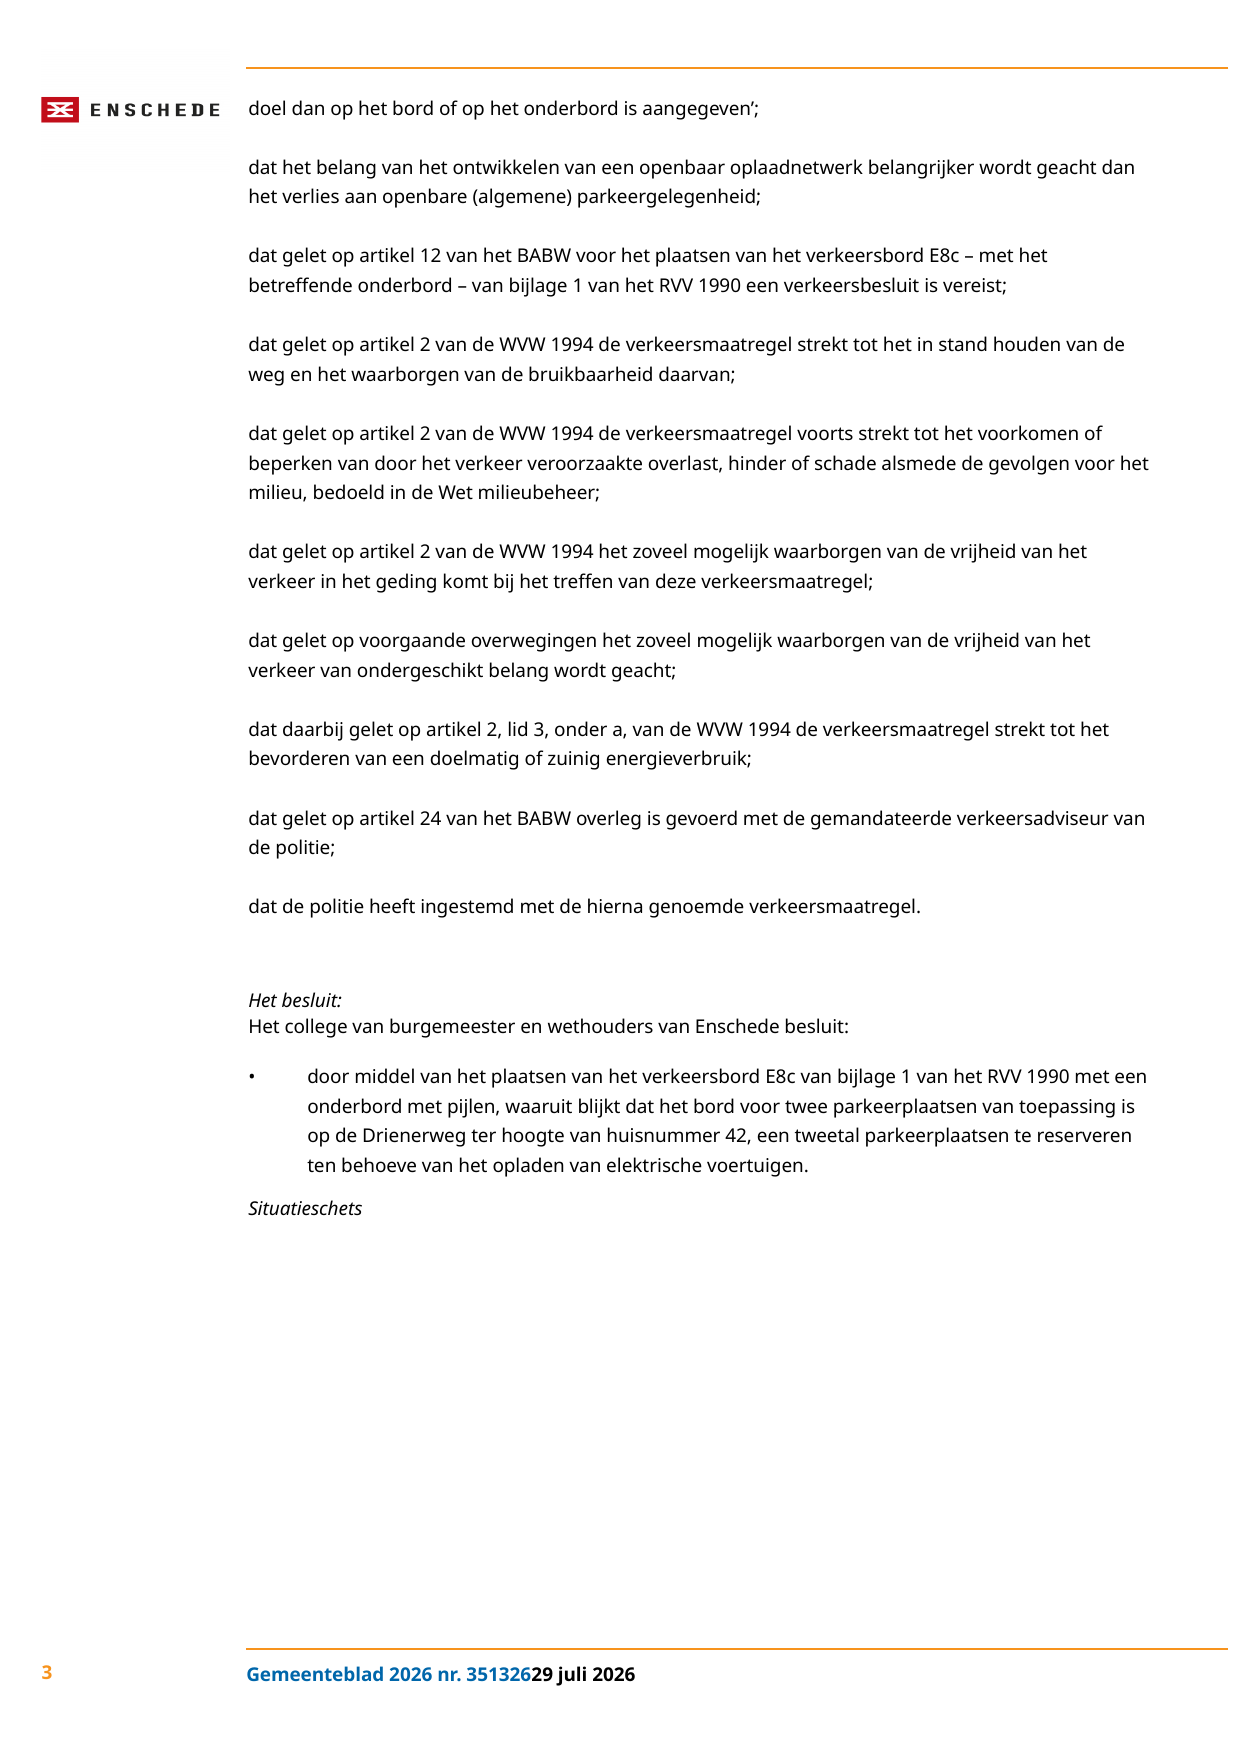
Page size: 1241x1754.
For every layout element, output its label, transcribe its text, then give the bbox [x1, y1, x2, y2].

text dat gelet op artikel 2 van de WVW 1994 de verkeersmaatregel strekt tot het in stand houden van de weg en het waarborgen van de bruikbaarheid daarvan; [248, 331, 1152, 387]
text dat gelet op artikel 2 van de WVW 1994 het zoveel mogelijk waarborgen van de vrijheid van het verkeer in het geding komt bij het treffen van deze verkeersmaatregel; [248, 538, 1152, 594]
text dat gelet op artikel 12 van het BABW voor het plaatsen van het verkeersbord E8c – met het betreffende onderbord – van bijlage 1 van het RVV 1990 een verkeersbesluit is vereist; [248, 243, 1152, 298]
text dat gelet op voorgaande overwegingen het zoveel mogelijk waarborgen van de vrijheid van het verkeer van ondergeschikt belang wordt geacht; [248, 627, 1152, 683]
text dat daarbij gelet op artikel 2, lid 3, onder a, van de WVW 1994 de verkeersmaatregel strekt tot het bevorderen van een doelmatig of zuinig energieverbruik; [248, 716, 1152, 771]
text Situatieschets [248, 1195, 1152, 1221]
text Het college van burgemeester en wethouders van Enschede besluit: [248, 1013, 1152, 1038]
text dat gelet op artikel 24 van het BABW overleg is gevoerd met de gemandateerde verkeersadviseur van de politie; [248, 805, 1152, 860]
picture [41, 47, 231, 172]
text dat het belang van het ontwikkelen van een openbaar oplaadnetwerk belangrijker wordt geacht dan het verlies aan openbare (algemene) parkeergelegenheid; [248, 154, 1152, 209]
text Het besluit: [248, 987, 1152, 1013]
text dat de politie heeft ingestemd met de hierna genoemde verkeersmaatregel. [248, 893, 1152, 919]
text dat gelet op artikel 2 van de WVW 1994 de verkeersmaatregel voorts strekt tot het voorkomen of beperken van door het verkeer veroorzaakte overlast, hinder of schade alsmede de gevolgen voor het milieu, bedoeld in de Wet milieubeheer; [248, 420, 1152, 505]
text doel dan op het bord of op het onderbord is aangegeven’; [248, 95, 1152, 121]
list door middel van het plaatsen van het verkeersbord E8c van bijlage 1 van het RVV 1990 met een onderbord met pijlen, waaruit blijkt dat het bord voor twee parkeerplaatsen van toepassing is op de Drienerweg ter hoogte van huisnummer 42, een tweetal parkeerplaatsen te reserveren ten behoeve van het opladen van elektrische voertuigen. [248, 1063, 1152, 1178]
